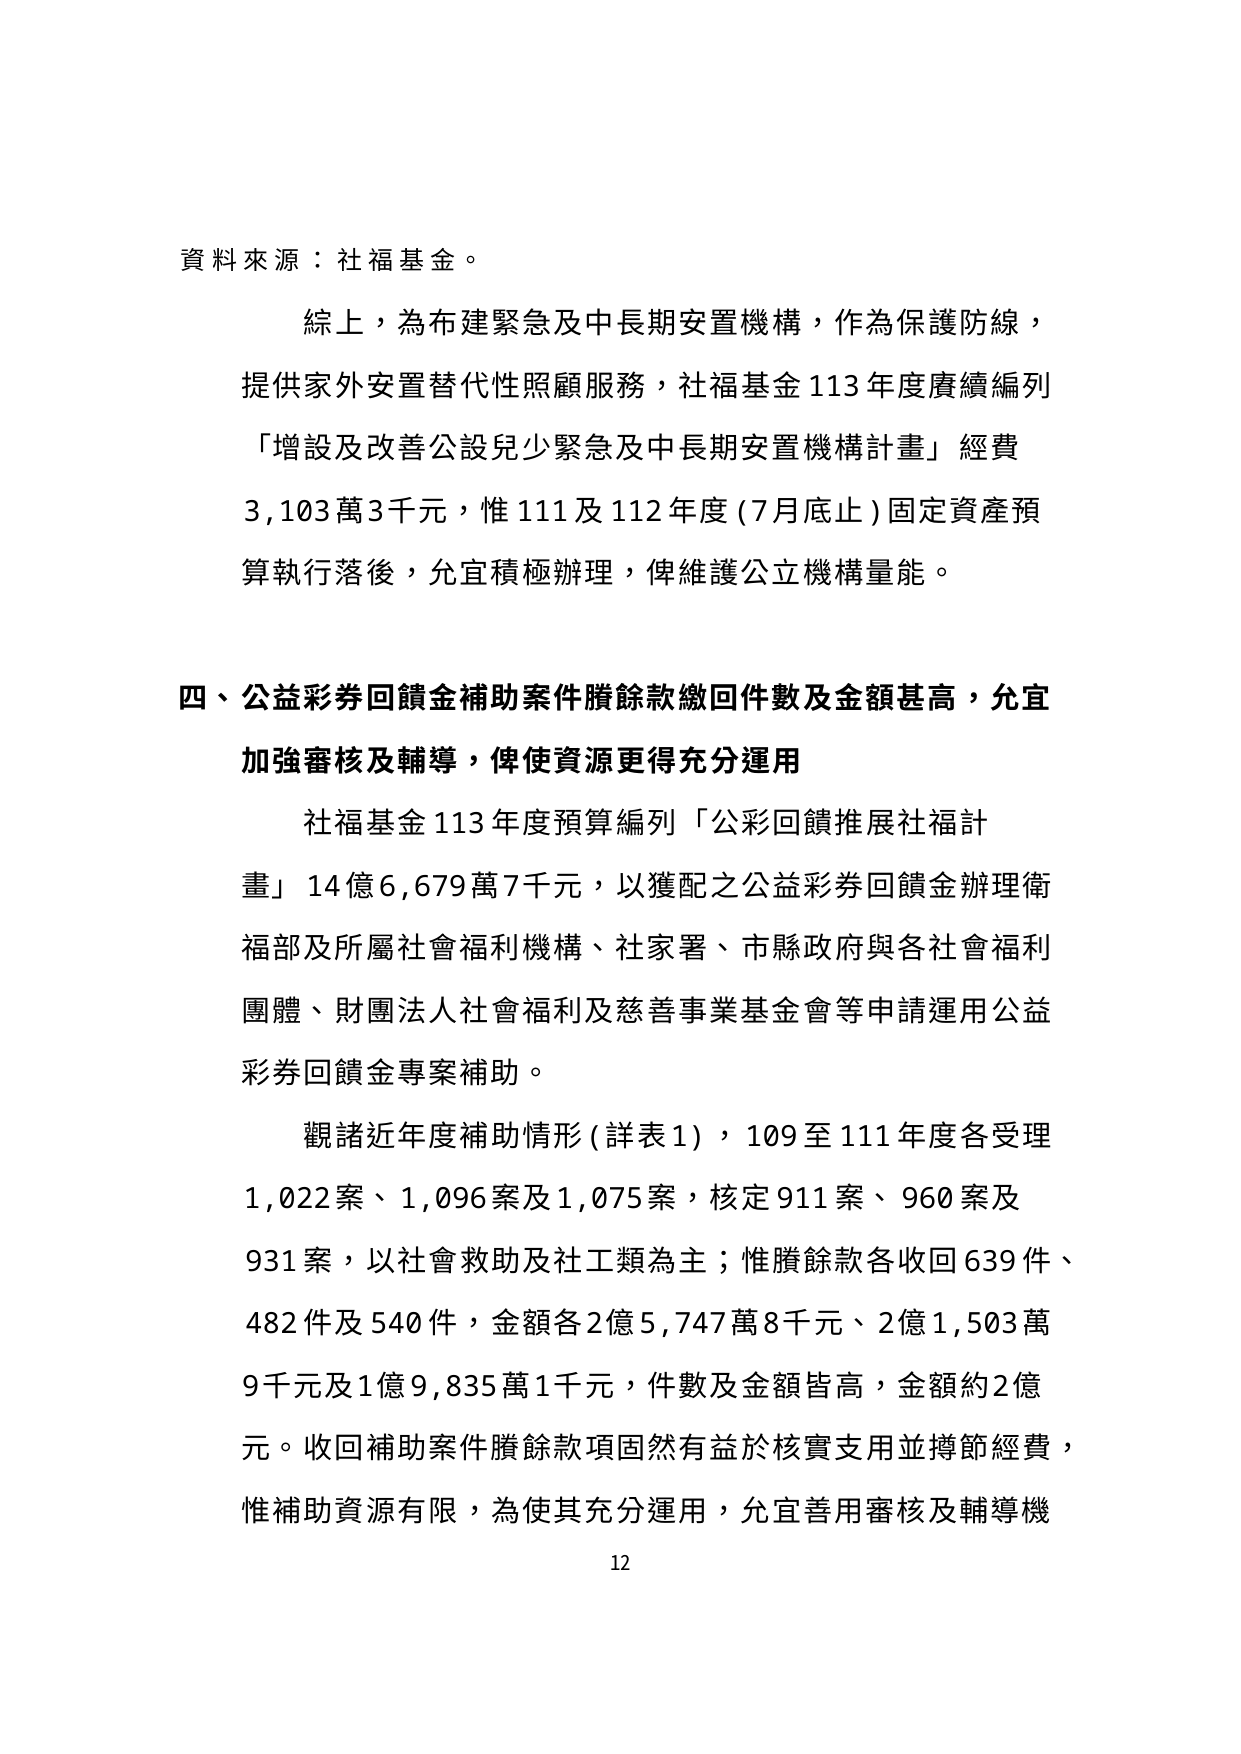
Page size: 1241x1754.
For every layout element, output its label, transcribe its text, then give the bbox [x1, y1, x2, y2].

text 社福基金113年度預算編列「公彩回饋推展社福計畫」14億6,679萬7千元，以獲配之公益彩券回饋金辦理衛福部及所屬社會福利機構、社家署、市縣政府與各社會福利團體、財團法人社會福利及慈善事業基金會等申請運用公益彩券回饋金專案補助。 [236, 779, 1063, 1092]
text 資料來源：社福基金。 [177, 217, 1063, 279]
text 綜上，為布建緊急及中長期安置機構，作為保護防線，提供家外安置替代性照顧服務，社福基金113年度賡續編列「增設及改善公設兒少緊急及中長期安置機構計畫」經費3,103萬3千元，惟111及112年度(7月底止)固定資產預算執行落後，允宜積極辦理，俾維護公立機構量能。 [236, 279, 1063, 592]
text 四、公益彩券回饋金補助案件賸餘款繳回件數及金額甚高，允宜加強審核及輔導，俾使資源更得充分運用 [177, 654, 1063, 779]
text 觀諸近年度補助情形(詳表1)，109至111年度各受理1,022案、1,096案及1,075案，核定911案、960案及931案，以社會救助及社工類為主；惟賸餘款各收回639件、482件及540件，金額各2億5,747萬8千元、2億1,503萬9千元及1億9,835萬1千元，件數及金額皆高，金額約2億元。收回補助案件賸餘款項固然有益於核實支用並撙節經費，惟補助資源有限，為使其充分運用，允宜善用審核及輔導機制，以優化補助申請案件品質。 [236, 1092, 1063, 1529]
